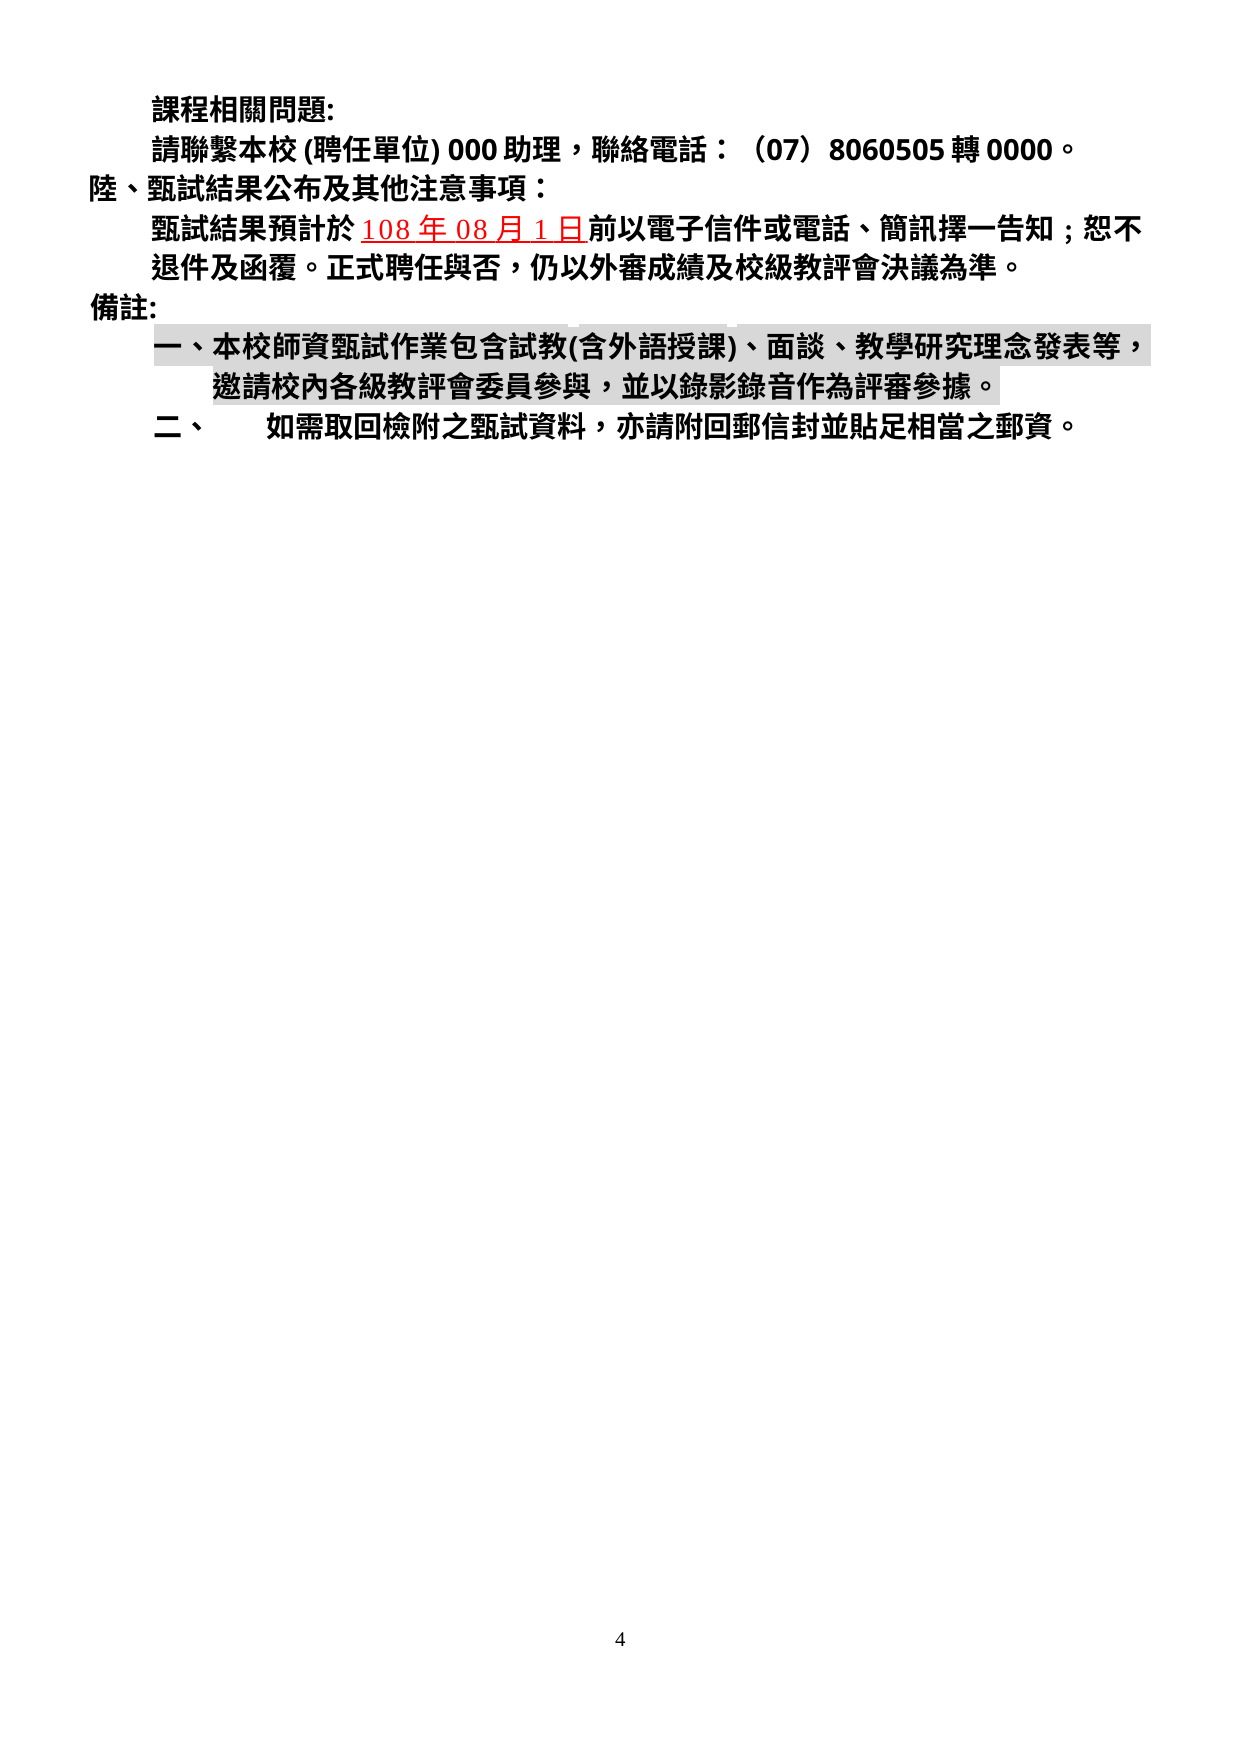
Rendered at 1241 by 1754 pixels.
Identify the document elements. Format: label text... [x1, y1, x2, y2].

text 陸、甄試結果公布及其他注意事項： [89, 168, 1152, 207]
list 如需取回檢附之甄試資料，亦請附回郵信封並貼足相當之郵資。 [153, 405, 1152, 445]
list 本校師資甄試作業包含試教(含外語授課)、面談、教學研究理念發表等，邀請校內各級教評會委員參與，並以錄影錄音作為評審參據。 [154, 326, 1152, 405]
text 請聯繫本校 (聘任單位) 000助理，聯絡電話：（07）8060505轉0000。 [151, 128, 1152, 168]
text 甄試結果預計於108年08月1日前以電子信件或電話、簡訊擇一告知﹔恕不退件及函覆。正式聘任與否，仍以外審成績及校級教評會決議為準。 [151, 207, 1152, 287]
text 課程相關問題: [151, 89, 1152, 128]
text 備註: [90, 287, 1152, 326]
